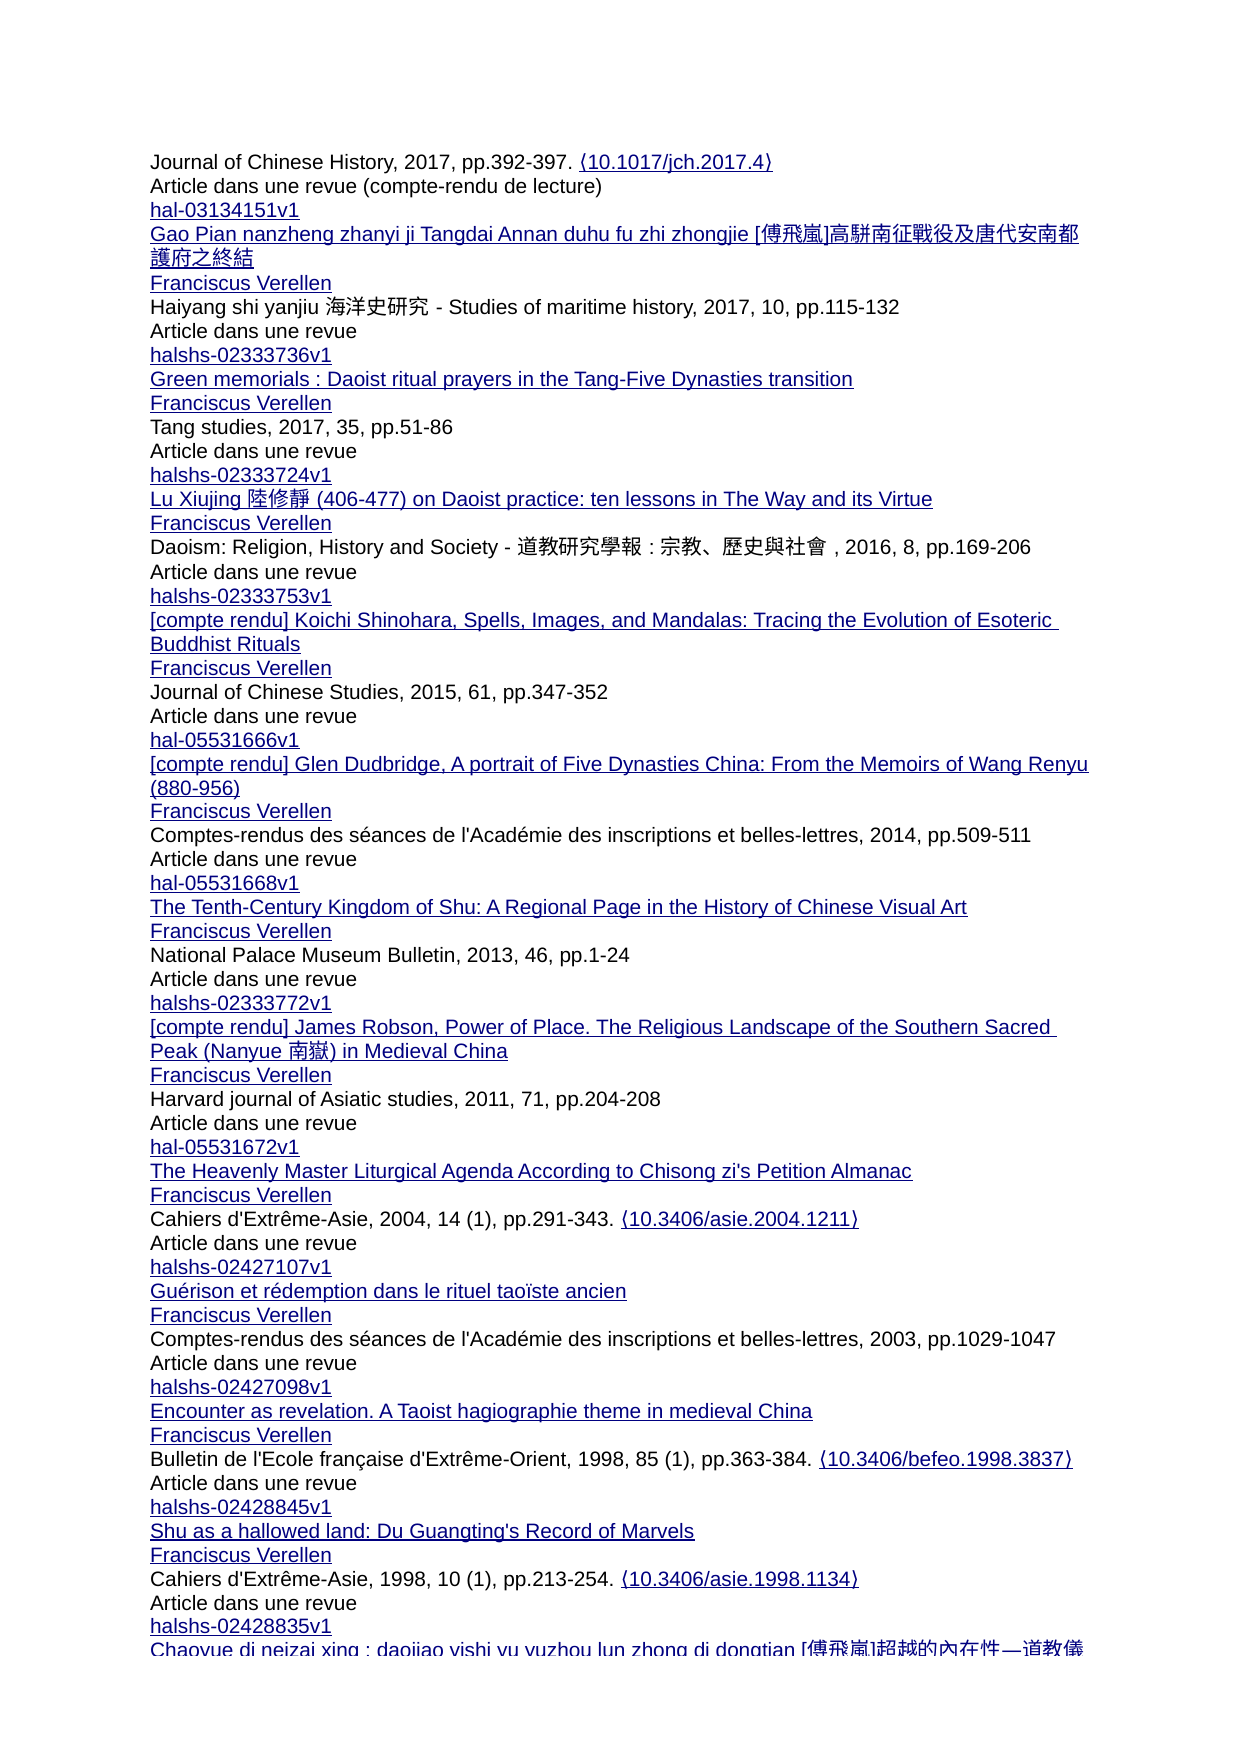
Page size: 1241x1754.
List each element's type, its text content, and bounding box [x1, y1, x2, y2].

table_cell Gao Pian nanzheng zhanyi ji Tangdai Annan duhu fu zhi zhongjie [傅飛嵐]高駢南征戰役及唐代安南都護府之終結 Franciscus Verellen Haiyang shi yanjiu 海洋史研究 - Studies of maritime history, 2017, 10, pp.115-132 Article dans une revue halshs-02333736v1 [150, 222, 1090, 367]
table_cell Chaoyue di neizai xing : daojiao yishi yu yuzhou lun zhong di dongtian [傅飛嵐]超越的內在性—道教儀 [150, 1638, 1090, 1655]
table_cell Journal of Chinese History, 2017, pp.392-397. ⟨10.1017/jch.2017.4⟩ Article dans une revue (compte-rendu de lecture) hal-03134151v1 [150, 150, 1090, 222]
table_cell [compte rendu] Koichi Shinohara, Spells, Images, and Mandalas: Tracing the Evolution of Esoteric Buddhist Rituals Franciscus Verellen Journal of Chinese Studies, 2015, 61, pp.347-352 Article dans une revue hal-05531666v1 [150, 608, 1090, 751]
table_cell Lu Xiujing 陸修靜 (406-477) on Daoist practice: ten lessons in The Way and its Virtue Franciscus Verellen Daoism: Religion, History and Society - 道教研究學報 : 宗教、歷史與社會 , 2016, 8, pp.169-206 Article dans une revue halshs-02333753v1 [150, 487, 1090, 608]
table_cell The Tenth-Century Kingdom of Shu: A Regional Page in the History of Chinese Visual Art Franciscus Verellen National Palace Museum Bulletin, 2013, 46, pp.1-24 Article dans une revue halshs-02333772v1 [150, 895, 1090, 1015]
table_cell Shu as a hallowed land: Du Guangting's Record of Marvels Franciscus Verellen Cahiers d'Extrême-Asie, 1998, 10 (1), pp.213-254. ⟨10.3406/asie.1998.1134⟩ Article dans une revue halshs-02428835v1 [150, 1519, 1090, 1638]
table_cell Guérison et rédemption dans le rituel taoïste ancien Franciscus Verellen Comptes-rendus des séances de l'Académie des inscriptions et belles-lettres, 2003, pp.1029-1047 Article dans une revue halshs-02427098v1 [150, 1279, 1090, 1399]
table_cell [compte rendu] James Robson, Power of Place. The Religious Landscape of the Southern Sacred Peak (Nanyue 南嶽) in Medieval China Franciscus Verellen Harvard journal of Asiatic studies, 2011, 71, pp.204-208 Article dans une revue hal-05531672v1 [150, 1015, 1090, 1159]
table_cell [compte rendu] Glen Dudbridge, A portrait of Five Dynasties China: From the Memoirs of Wang Renyu (880-956) Franciscus Verellen Comptes-rendus des séances de l'Académie des inscriptions et belles-lettres, 2014, pp.509-511 Article dans une revue hal-05531668v1 [150, 751, 1090, 895]
table_cell Encounter as revelation. A Taoist hagiographie theme in medieval China Franciscus Verellen Bulletin de l'Ecole française d'Extrême-Orient, 1998, 85 (1), pp.363-384. ⟨10.3406/befeo.1998.3837⟩ Article dans une revue halshs-02428845v1 [150, 1399, 1090, 1518]
table_cell The Heavenly Master Liturgical Agenda According to Chisong zi's Petition Almanac Franciscus Verellen Cahiers d'Extrême-Asie, 2004, 14 (1), pp.291-343. ⟨10.3406/asie.2004.1211⟩ Article dans une revue halshs-02427107v1 [150, 1159, 1090, 1279]
table_cell Green memorials : Daoist ritual prayers in the Tang-Five Dynasties transition Franciscus Verellen Tang studies, 2017, 35, pp.51-86 Article dans une revue halshs-02333724v1 [150, 367, 1090, 487]
